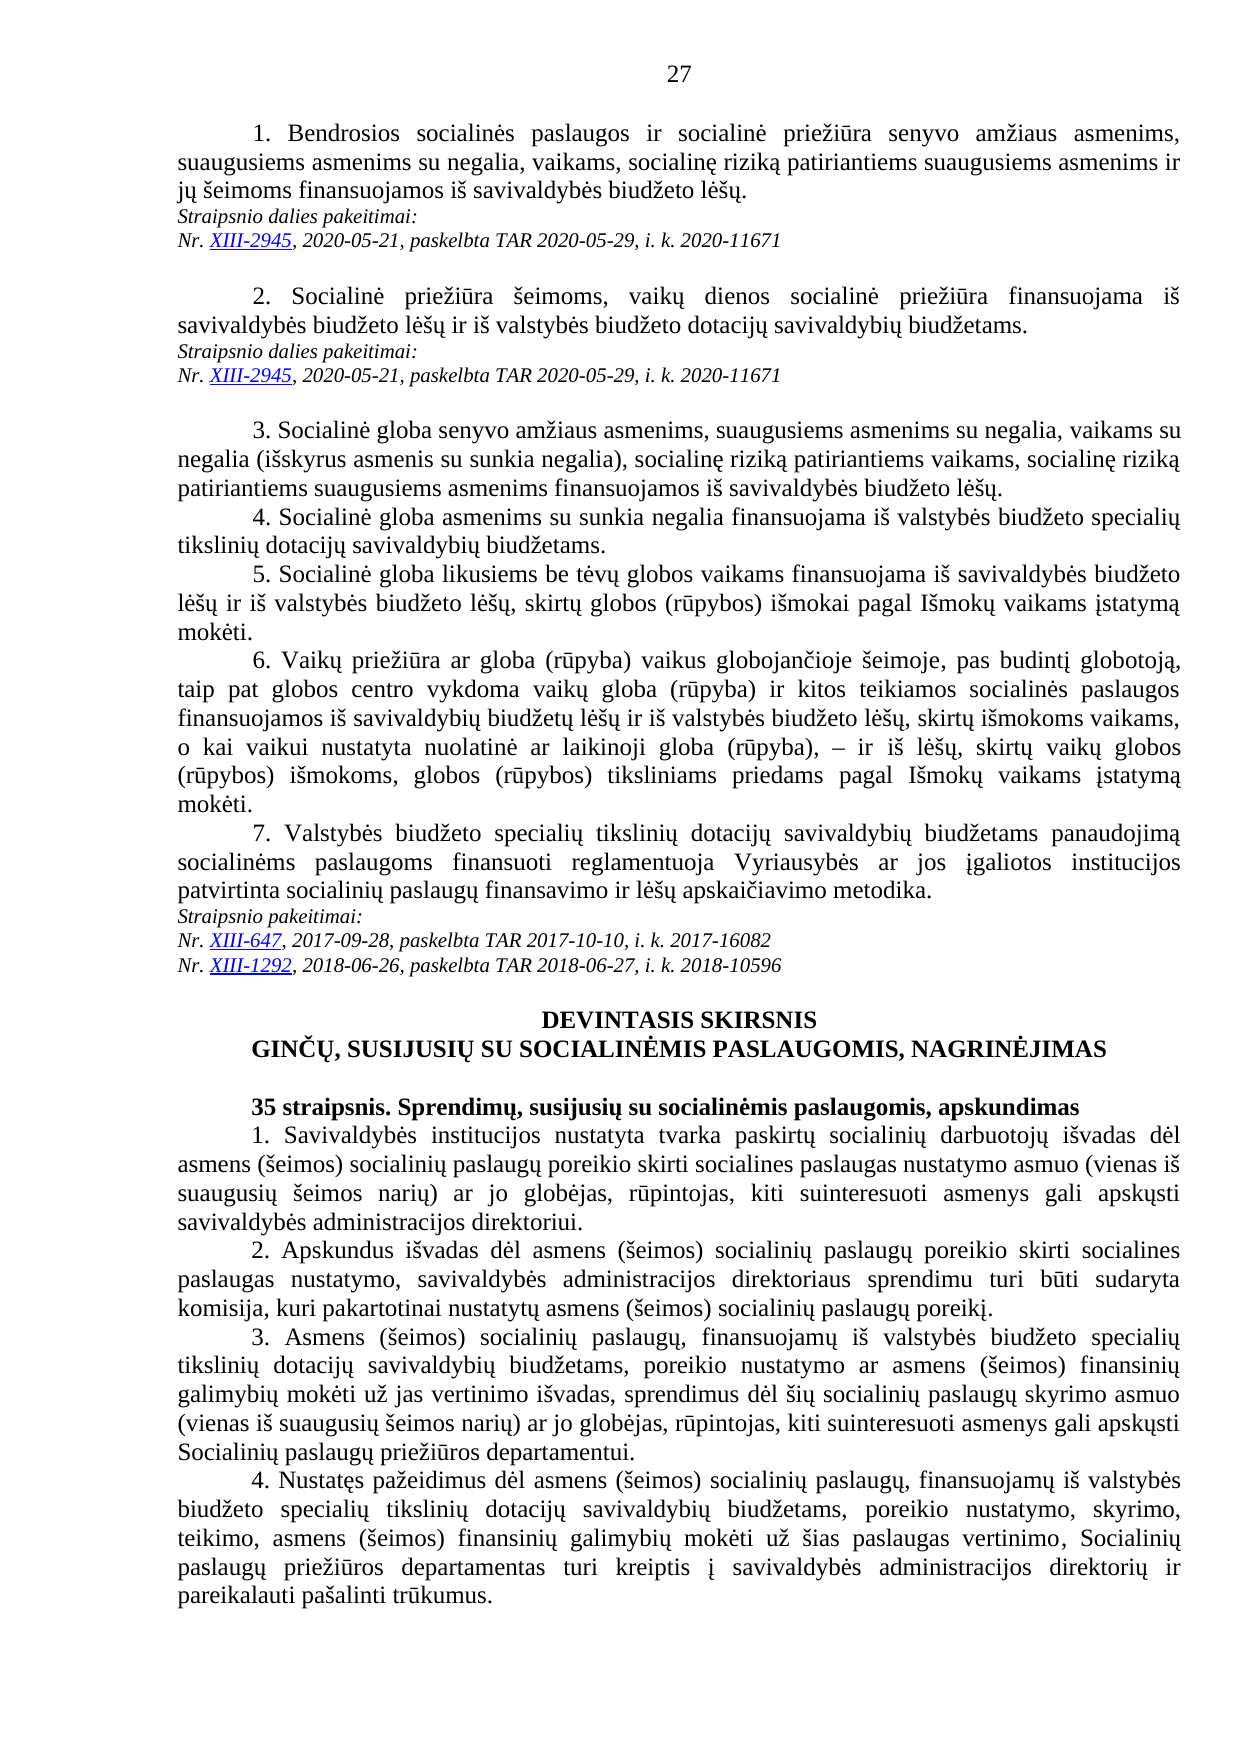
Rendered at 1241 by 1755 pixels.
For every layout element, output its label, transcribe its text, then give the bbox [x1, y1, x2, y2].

text Nr. XIII-647, 2017-09-28, paskelbta TAR 2017-10-10, i. k. 2017-16082 [177, 928, 1181, 952]
text 4. Socialinė globa asmenims su sunkia negalia finansuojama iš valstybės biudžeto specialių tikslinių dotacijų savivaldybių biudžetams. [177, 502, 1181, 559]
text 1. Savivaldybės institucijos nustatyta tvarka paskirtų socialinių darbuotojų išvadas dėl asmens (šeimos) socialinių paslaugų poreikio skirti socialines paslaugas nustatymo asmuo (vienas iš suaugusių šeimos narių) ar jo globėjas, rūpintojas, kiti suinteresuoti asmenys gali apskųsti savivaldybės administracijos direktoriui. [177, 1120, 1181, 1235]
text 2. Apskundus išvadas dėl asmens (šeimos) socialinių paslaugų poreikio skirti socialines paslaugas nustatymo, savivaldybės administracijos direktoriaus sprendimu turi būti sudaryta komisija, kuri pakartotinai nustatytų asmens (šeimos) socialinių paslaugų poreikį. [177, 1235, 1181, 1322]
text Nr. XIII-2945, 2020-05-21, paskelbta TAR 2020-05-29, i. k. 2020-11671 [177, 228, 1181, 252]
text 3. Socialinė globa senyvo amžiaus asmenims, suaugusiems asmenims su negalia, vaikams su negalia (išskyrus asmenis su sunkia negalia), socialinę riziką patiriantiems vaikams, socialinę riziką patiriantiems suaugusiems asmenims finansuojamos iš savivaldybės biudžeto lėšų. [177, 416, 1181, 502]
text Straipsnio pakeitimai: [177, 904, 1181, 928]
text 3. Asmens (šeimos) socialinių paslaugų, finansuojamų iš valstybės biudžeto specialių tikslinių dotacijų savivaldybių biudžetams, poreikio nustatymo ar asmens (šeimos) finansinių galimybių mokėti už jas vertinimo išvadas, sprendimus dėl šių socialinių paslaugų skyrimo asmuo (vienas iš suaugusių šeimos narių) ar jo globėjas, rūpintojas, kiti suinteresuoti asmenys gali apskųsti Socialinių paslaugų priežiūros departamentui. [177, 1322, 1181, 1465]
text DEVINTASIS SKIRSNIS [177, 1005, 1181, 1034]
text Straipsnio dalies pakeitimai: [177, 204, 1181, 228]
text 7. Valstybės biudžeto specialių tikslinių dotacijų savivaldybių biudžetams panaudojimą socialinėms paslaugoms finansuoti reglamentuoja Vyriausybės ar jos įgaliotos institucijos patvirtinta socialinių paslaugų finansavimo ir lėšų apskaičiavimo metodika. [177, 818, 1181, 904]
text Nr. XIII-1292, 2018-06-26, paskelbta TAR 2018-06-27, i. k. 2018-10596 [177, 952, 1181, 977]
text GINČŲ, SUSIJUSIŲ SU SOCIALINĖMIS PASLAUGOMIS, NAGRINĖJIMAS [177, 1034, 1181, 1063]
text 6. Vaikų priežiūra ar globa (rūpyba) vaikus globojančioje šeimoje, pas budintį globotoją, taip pat globos centro vykdoma vaikų globa (rūpyba) ir kitos teikiamos socialinės paslaugos finansuojamos iš savivaldybių biudžetų lėšų ir iš valstybės biudžeto lėšų, skirtų išmokoms vaikams, o kai vaikui nustatyta nuolatinė ar laikinoji globa (rūpyba), – ir iš lėšų, skirtų vaikų globos (rūpybos) išmokoms, globos (rūpybos) tiksliniams priedams pagal Išmokų vaikams įstatymą mokėti. [177, 646, 1181, 818]
text Nr. XIII-2945, 2020-05-21, paskelbta TAR 2020-05-29, i. k. 2020-11671 [177, 363, 1181, 387]
text Straipsnio dalies pakeitimai: [177, 339, 1181, 363]
text 5. Socialinė globa likusiems be tėvų globos vaikams finansuojama iš savivaldybės biudžeto lėšų ir iš valstybės biudžeto lėšų, skirtų globos (rūpybos) išmokai pagal Išmokų vaikams įstatymą mokėti. [177, 559, 1181, 646]
text 4. Nustatęs pažeidimus dėl asmens (šeimos) socialinių paslaugų, finansuojamų iš valstybės biudžeto specialių tikslinių dotacijų savivaldybių biudžetams, poreikio nustatymo, skyrimo, teikimo, asmens (šeimos) finansinių galimybių mokėti už šias paslaugas vertinimo, Socialinių paslaugų priežiūros departamentas turi kreiptis į savivaldybės administracijos direktorių ir pareikalauti pašalinti trūkumus. [177, 1465, 1181, 1609]
text 35 straipsnis. Sprendimų, susijusių su socialinėmis paslaugomis, apskundimas [177, 1092, 1181, 1120]
text 1. Bendrosios socialinės paslaugos ir socialinė priežiūra senyvo amžiaus asmenims, suaugusiems asmenims su negalia, vaikams, socialinę riziką patiriantiems suaugusiems asmenims ir jų šeimoms finansuojamos iš savivaldybės biudžeto lėšų. [177, 118, 1181, 204]
text 2. Socialinė priežiūra šeimoms, vaikų dienos socialinė priežiūra finansuojama iš savivaldybės biudžeto lėšų ir iš valstybės biudžeto dotacijų savivaldybių biudžetams. [177, 281, 1181, 339]
